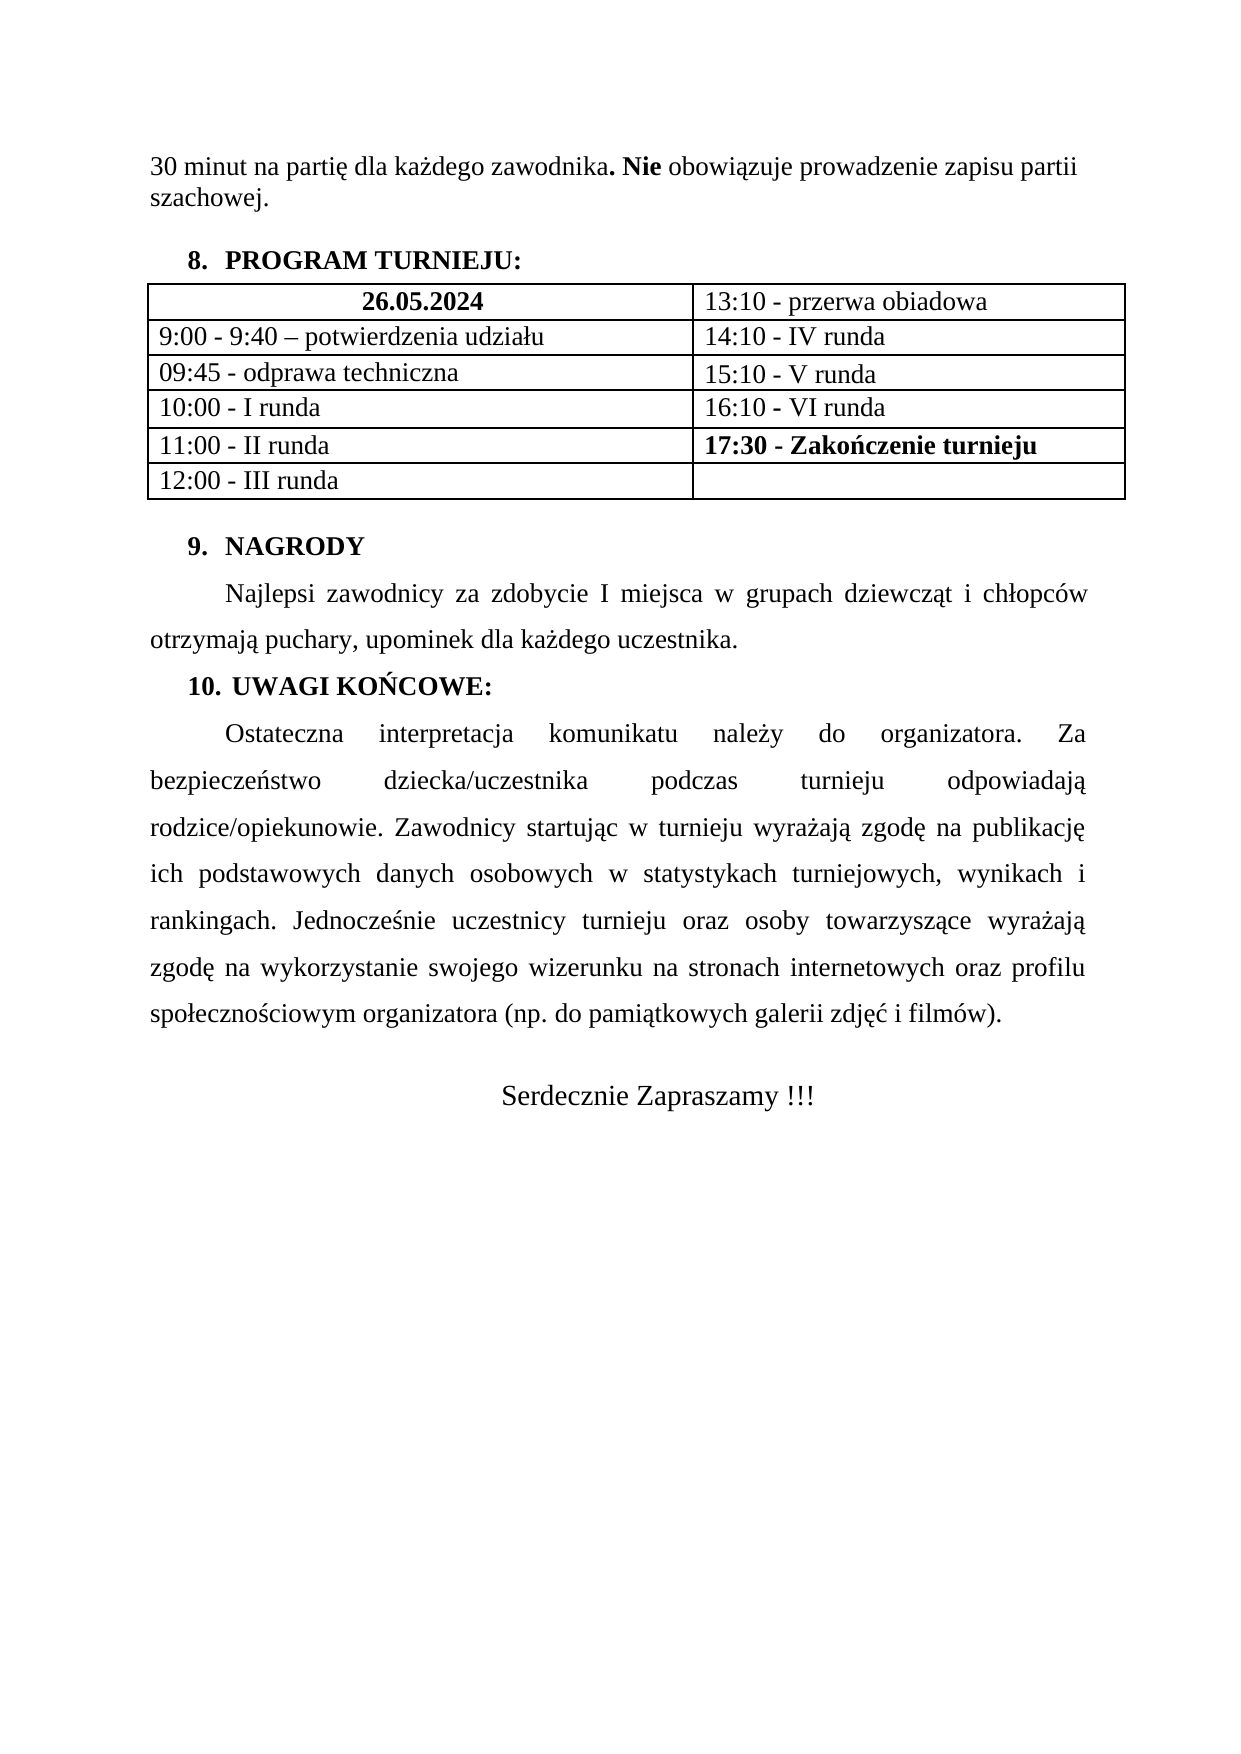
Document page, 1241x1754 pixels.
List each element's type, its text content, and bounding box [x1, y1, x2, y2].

list UWAGI KOŃCOWE: [187, 670, 1090, 702]
list NAGRODY [187, 530, 1090, 561]
table_cell 14:10 - IV runda [694, 321, 1124, 354]
table_cell [694, 464, 1124, 498]
table_cell 10:00 - I runda [149, 391, 692, 427]
text Serdecznie Zapraszamy !!! [375, 1078, 1087, 1112]
table_header 13:10 - przerwa obiadowa [694, 285, 1124, 318]
table_cell 16:10 - VI runda [694, 391, 1124, 427]
table_cell 12:00 - III runda [149, 464, 692, 498]
table_header 26.05.2024 [149, 285, 692, 318]
subtitle PROGRAM TURNIEJU: [187, 244, 1090, 275]
text Ostateczna interpretacja komunikatu należy do organizatora. Za bezpieczeństwo dziecka/uczestnika podczas turnieju odpowiadają rodzice/opiekunowie. Zawodnicy startując w turnieju wyrażają zgodę na publikację ich podstawowych danych osobowych w statystykach turniejowych, wynikach i rankingach. Jednocześnie uczestnicy turnieju oraz osoby towarzyszące wyrażają zgodę na wykorzystanie swojego wizerunku na stronach internetowych oraz profilu społecznościowym organizatora (np. do pamiątkowych galerii zdjęć i filmów). [150, 717, 1087, 1028]
text 30 minut na partię dla każdego zawodnika. Nie obowiązuje prowadzenie zapisu partii szachowej. [150, 150, 1090, 212]
table_cell 09:45 - odprawa techniczna [149, 356, 692, 389]
table_cell 11:00 - II runda [149, 429, 692, 462]
table_cell 15:10 - V runda [694, 356, 1124, 389]
table_cell 9:00 - 9:40 – potwierdzenia udziału [149, 321, 692, 354]
table_cell 17:30 - Zakończenie turnieju [694, 429, 1124, 462]
text Najlepsi zawodnicy za zdobycie I miejsca w grupach dziewcząt i chłopców otrzymają puchary, upominek dla każdego uczestnika. [150, 577, 1090, 654]
